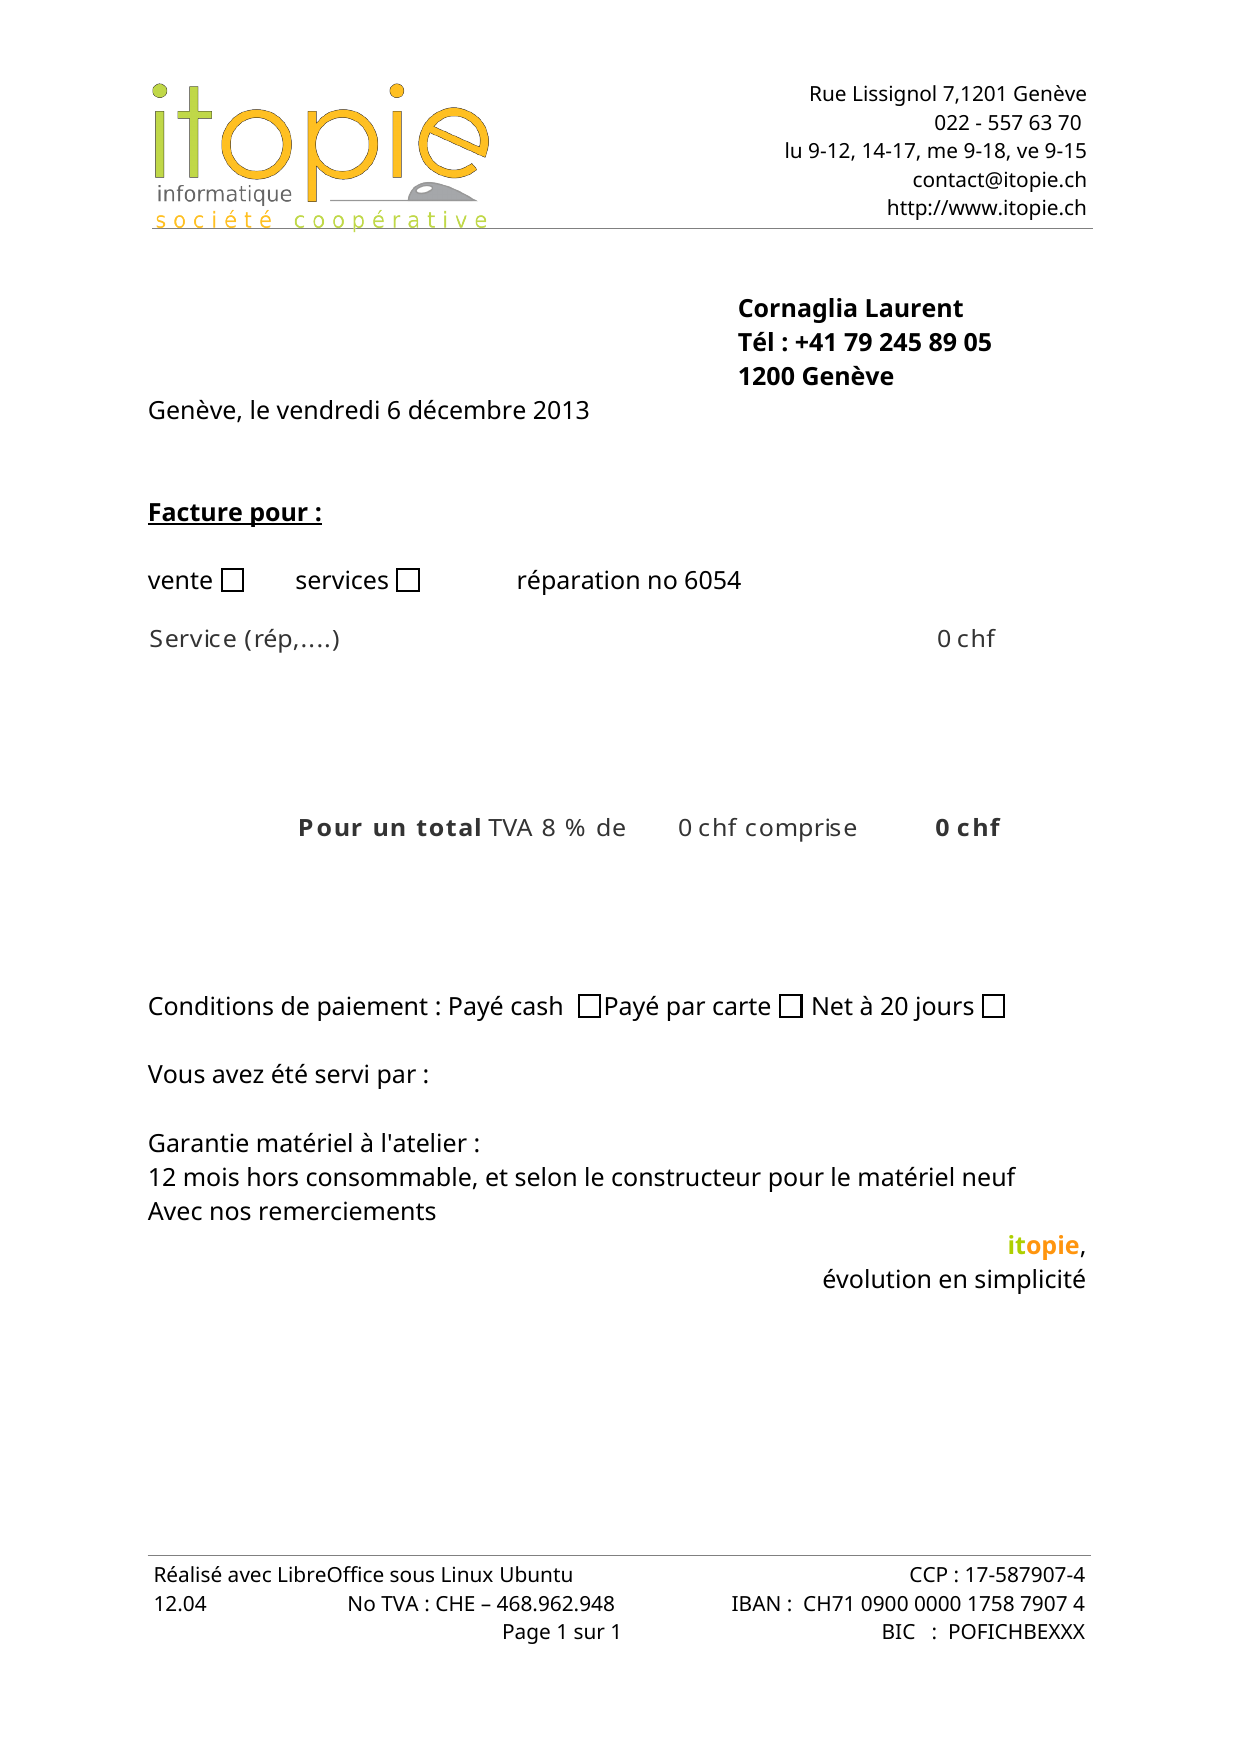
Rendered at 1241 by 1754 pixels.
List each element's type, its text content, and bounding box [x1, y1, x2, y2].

picture [138, 72, 500, 244]
text Conditions de paiement : Payé cash Payé par carte Net à 20 jours [148, 989, 1093, 1023]
text Garantie matériel à l'atelier : [148, 1125, 1093, 1159]
text Genève, le vendredi 6 décembre 2013 [148, 392, 1093, 427]
text 12 mois hors consommable, et selon le constructeur pour le matériel neuf [148, 1159, 1093, 1193]
text Vous avez été servi par : [148, 1057, 1093, 1091]
text itopie, [148, 1227, 1093, 1262]
text Facture pour : [148, 495, 1093, 529]
text vente services réparation no 6054 [148, 563, 1093, 597]
text Tél : +41 79 245 89 05 [148, 324, 1093, 358]
text 1200 Genève [148, 358, 1093, 392]
text Avec nos remerciements [148, 1193, 1093, 1227]
text évolution en simplicité [148, 1262, 1093, 1296]
text Cornaglia Laurent [148, 290, 1093, 324]
